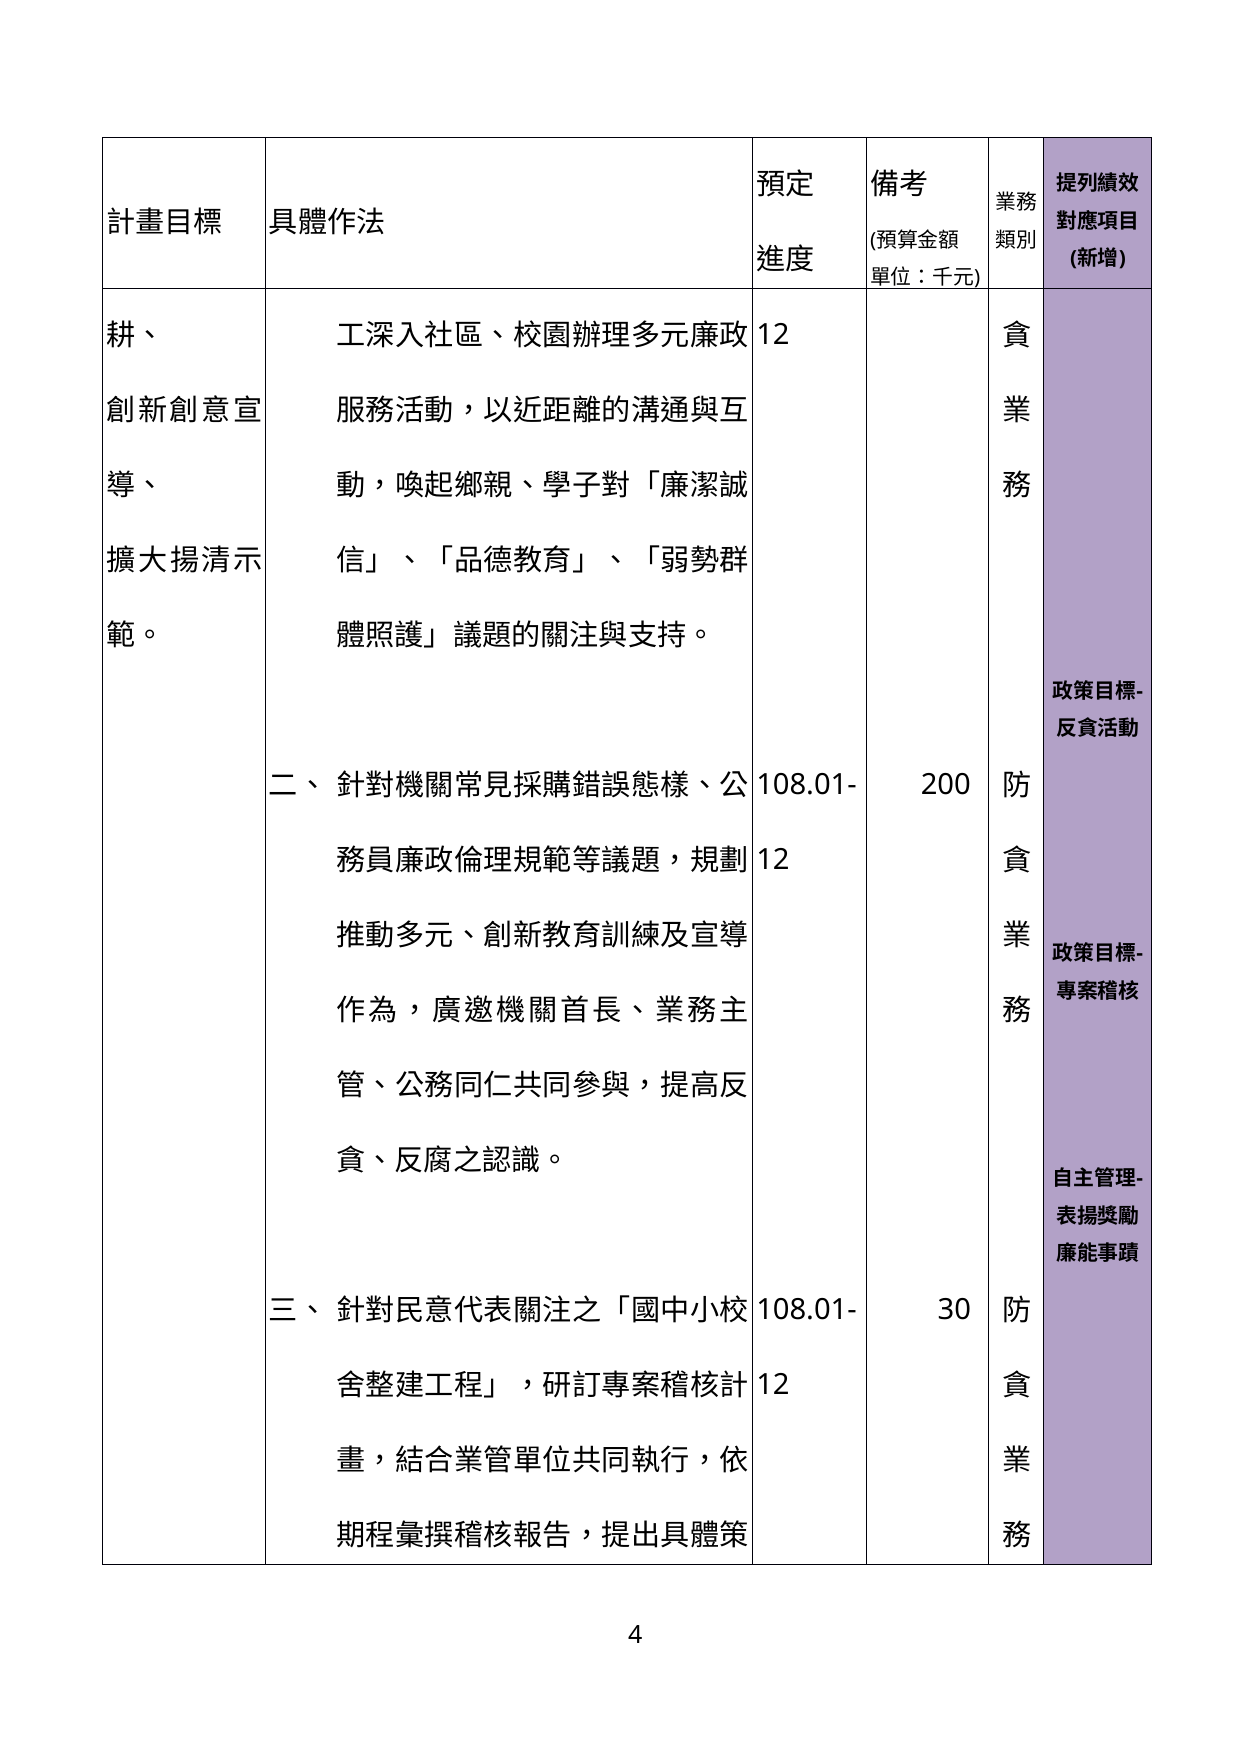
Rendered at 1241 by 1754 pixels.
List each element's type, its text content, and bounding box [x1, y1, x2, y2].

table_cell 推動「廉政深耕」，引領廉政志工深入社區、校園辦理多元廉政服務活動，以近距離的溝通與互動，喚起鄉親、學子對「廉潔誠信」、「品德教育」、「弱勢群體照護」議題的關注與支持。 針對機關常見採購錯誤態樣、公務員廉政倫理規範等議題，規劃推動多元、創新教育訓練及宣導作為，廣邀機關首長、業務主管、公務同仁共同參與，提高反貪、反腐之認識。 針對民意代表關注之「國中小校舍整建工程」，研訂專案稽核計畫，結合業管單位共同執行，依期程彙撰稽核報告，提出具體策進建議。 積極辦理廉潔楷模選拔及公開表揚活動，樹立機關廉潔風氣，擴大激濁揚清、見賢思齊示範功能。 [266, 289, 752, 1564]
table_cell 貪業務 防貪業務 防貪業務 [989, 289, 1043, 1564]
table_cell 200 30 [867, 289, 988, 1564]
table_header 提列績效對應項目 (新增) [1044, 138, 1151, 288]
table_header 備考 (預算金額 單位：千元) [867, 138, 988, 288]
table_header 具體作法 [266, 138, 752, 288]
table_header 預定 進度 [753, 138, 866, 288]
table_cell 耕、 創新創意宣導、 擴大揚清示範。 [103, 289, 265, 1564]
table_header 業務類別 [989, 138, 1043, 288]
table_cell 12 108.01-12 108.01-12 [753, 289, 866, 1564]
table_header 計畫目標 [103, 138, 265, 288]
table_cell 政策目標-反貪活動 政策目標-專案稽核 自主管理-表揚獎勵廉能事蹟 [1044, 289, 1151, 1564]
